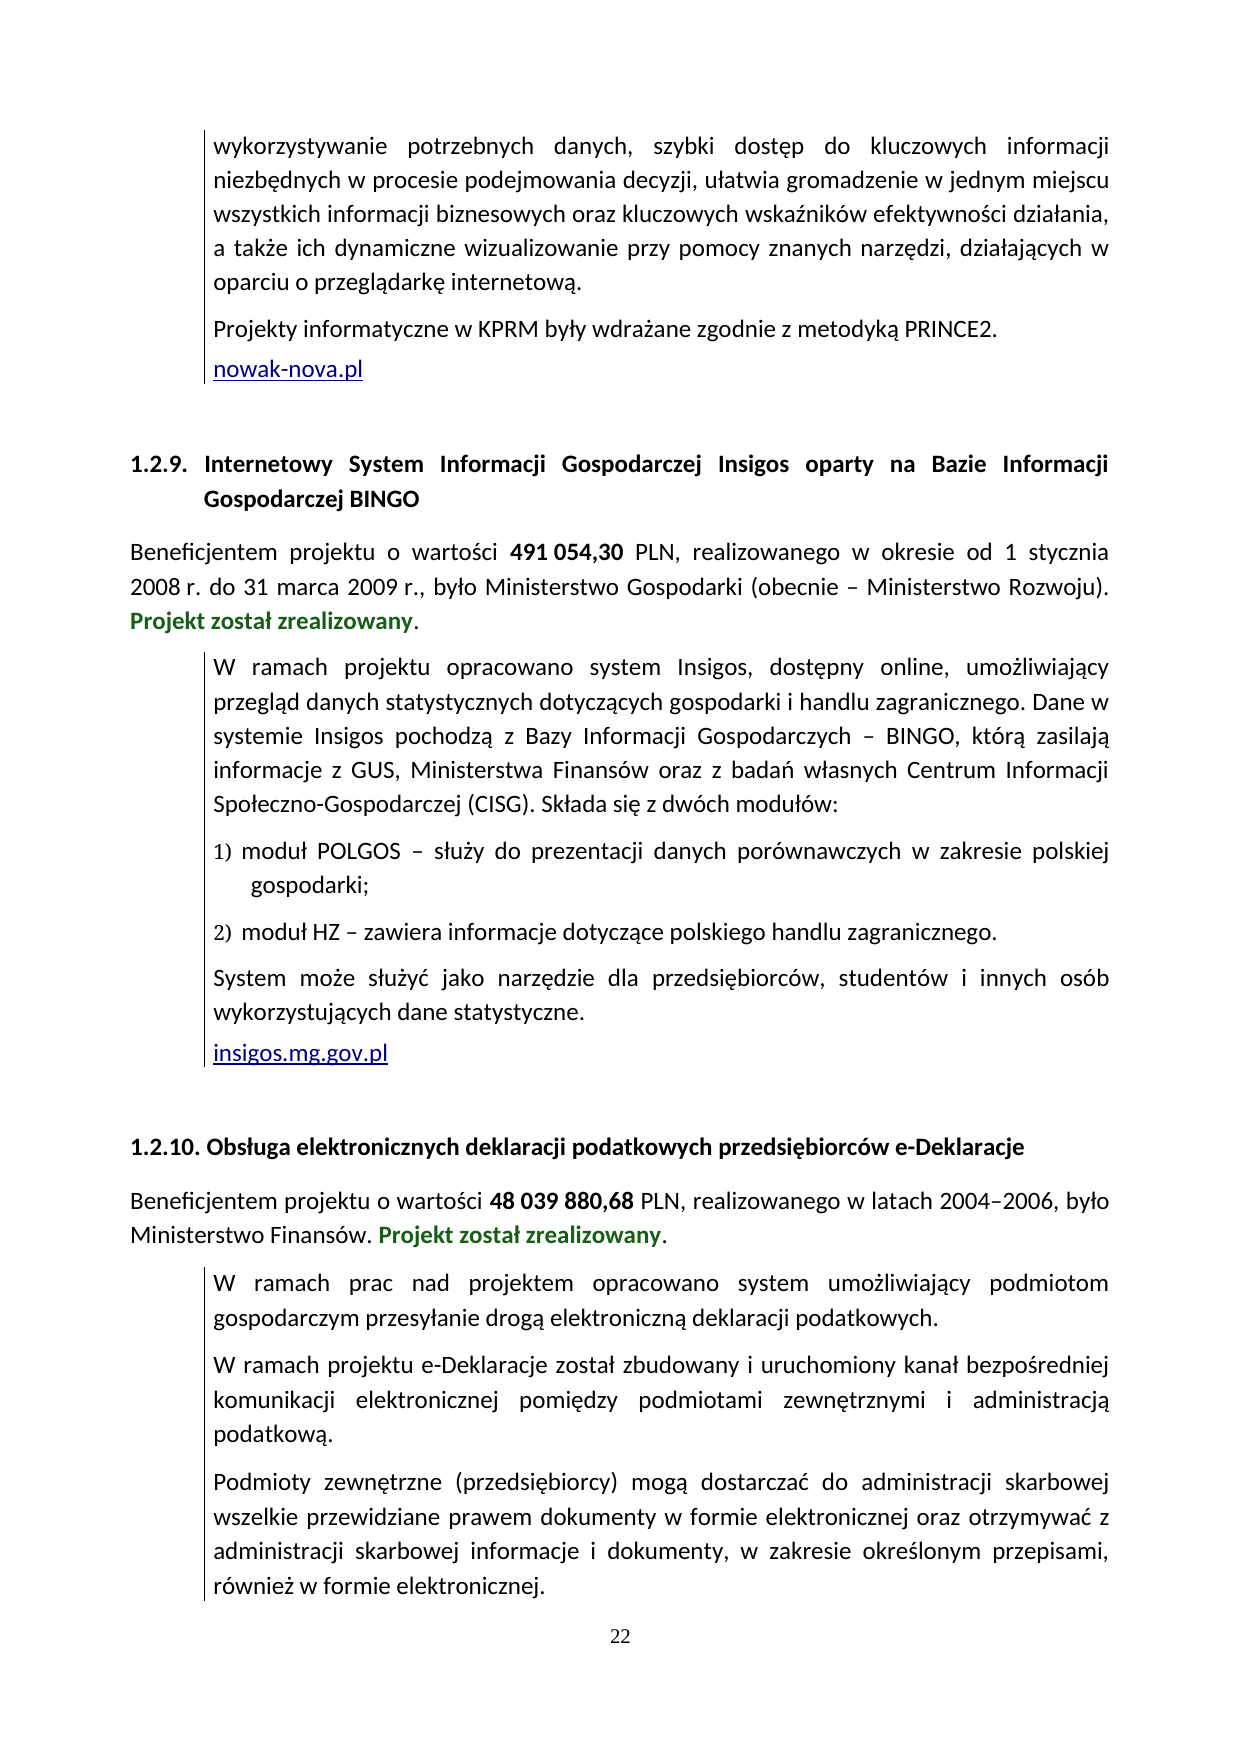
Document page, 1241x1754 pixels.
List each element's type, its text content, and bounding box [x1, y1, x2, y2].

text Podmioty zewnętrzne (przedsiębiorcy) mogą dostarczać do administracji skarbowej wszelkie przewidziane prawem dokumenty w formie elektronicznej oraz otrzymywać z administracji skarbowej informacje i dokumenty, w zakresie określonym przepisami, również w formie elektronicznej. [205, 1466, 1110, 1601]
text W ramach projektu e-Deklaracje został zbudowany i uruchomiony kanał bezpośredniej komunikacji elektronicznej pomiędzy podmiotami zewnętrznymi i administracją podatkową. [205, 1349, 1110, 1449]
text Projekty informatyczne w KPRM były wdrażane zgodnie z metodyką PRINCE2. [205, 313, 1110, 344]
text insigos.mg.gov.pl [205, 1037, 1110, 1067]
text W ramach projektu opracowano system Insigos, dostępny online, umożliwiający przegląd danych statystycznych dotyczących gospodarki i handlu zagranicznego. Dane w systemie Insigos pochodzą z Bazy Informacji Gospodarczych – BINGO, którą zasilają informacje z GUS, Ministerstwa Finansów oraz z badań własnych Centrum Informacji Społeczno-Gospodarczej (CISG). Składa się z dwóch modułów: [205, 652, 1110, 819]
text nowak-nova.pl [205, 354, 1110, 384]
text Beneficjentem projektu o wartości 491 054,30 PLN, realizowanego w okresie od 1 stycznia 2008 r. do 31 marca 2009 r., było Ministerstwo Gospodarki (obecnie – Ministerstwo Rozwoju). Projekt został zrealizowany. [130, 537, 1110, 635]
list moduł HZ – zawiera informacje dotyczące polskiego handlu zagranicznego. [205, 916, 1110, 946]
text System może służyć jako narzędzie dla przedsiębiorców, studentów i innych osób wykorzystujących dane statystyczne. [205, 962, 1110, 1027]
text Beneficjentem projektu o wartości 48 039 880,68 PLN, realizowanego w latach 2004–2006, było Ministerstwo Finansów. Projekt został zrealizowany. [130, 1185, 1110, 1250]
text 1.2.10. Obsługa elektronicznych deklaracji podatkowych przedsiębiorców e-Deklaracje [130, 1131, 1110, 1162]
text W ramach prac nad projektem opracowano system umożliwiający podmiotom gospodarczym przesyłanie drogą elektroniczną deklaracji podatkowych. [205, 1267, 1110, 1332]
list moduł POLGOS – służy do prezentacji danych porównawczych w zakresie polskiej gospodarki; [205, 835, 1110, 899]
text 1.2.9. Internetowy System Informacji Gospodarczej Insigos oparty na Bazie Informacji Gospodarczej BINGO [130, 448, 1110, 513]
text wykorzystywanie potrzebnych danych, szybki dostęp do kluczowych informacji niezbędnych w procesie podejmowania decyzji, ułatwia gromadzenie w jednym miejscu wszystkich informacji biznesowych oraz kluczowych wskaźników efektywności działania, a także ich dynamiczne wizualizowanie przy pomocy znanych narzędzi, działających w oparciu o przeglądarkę internetową. [205, 130, 1110, 297]
